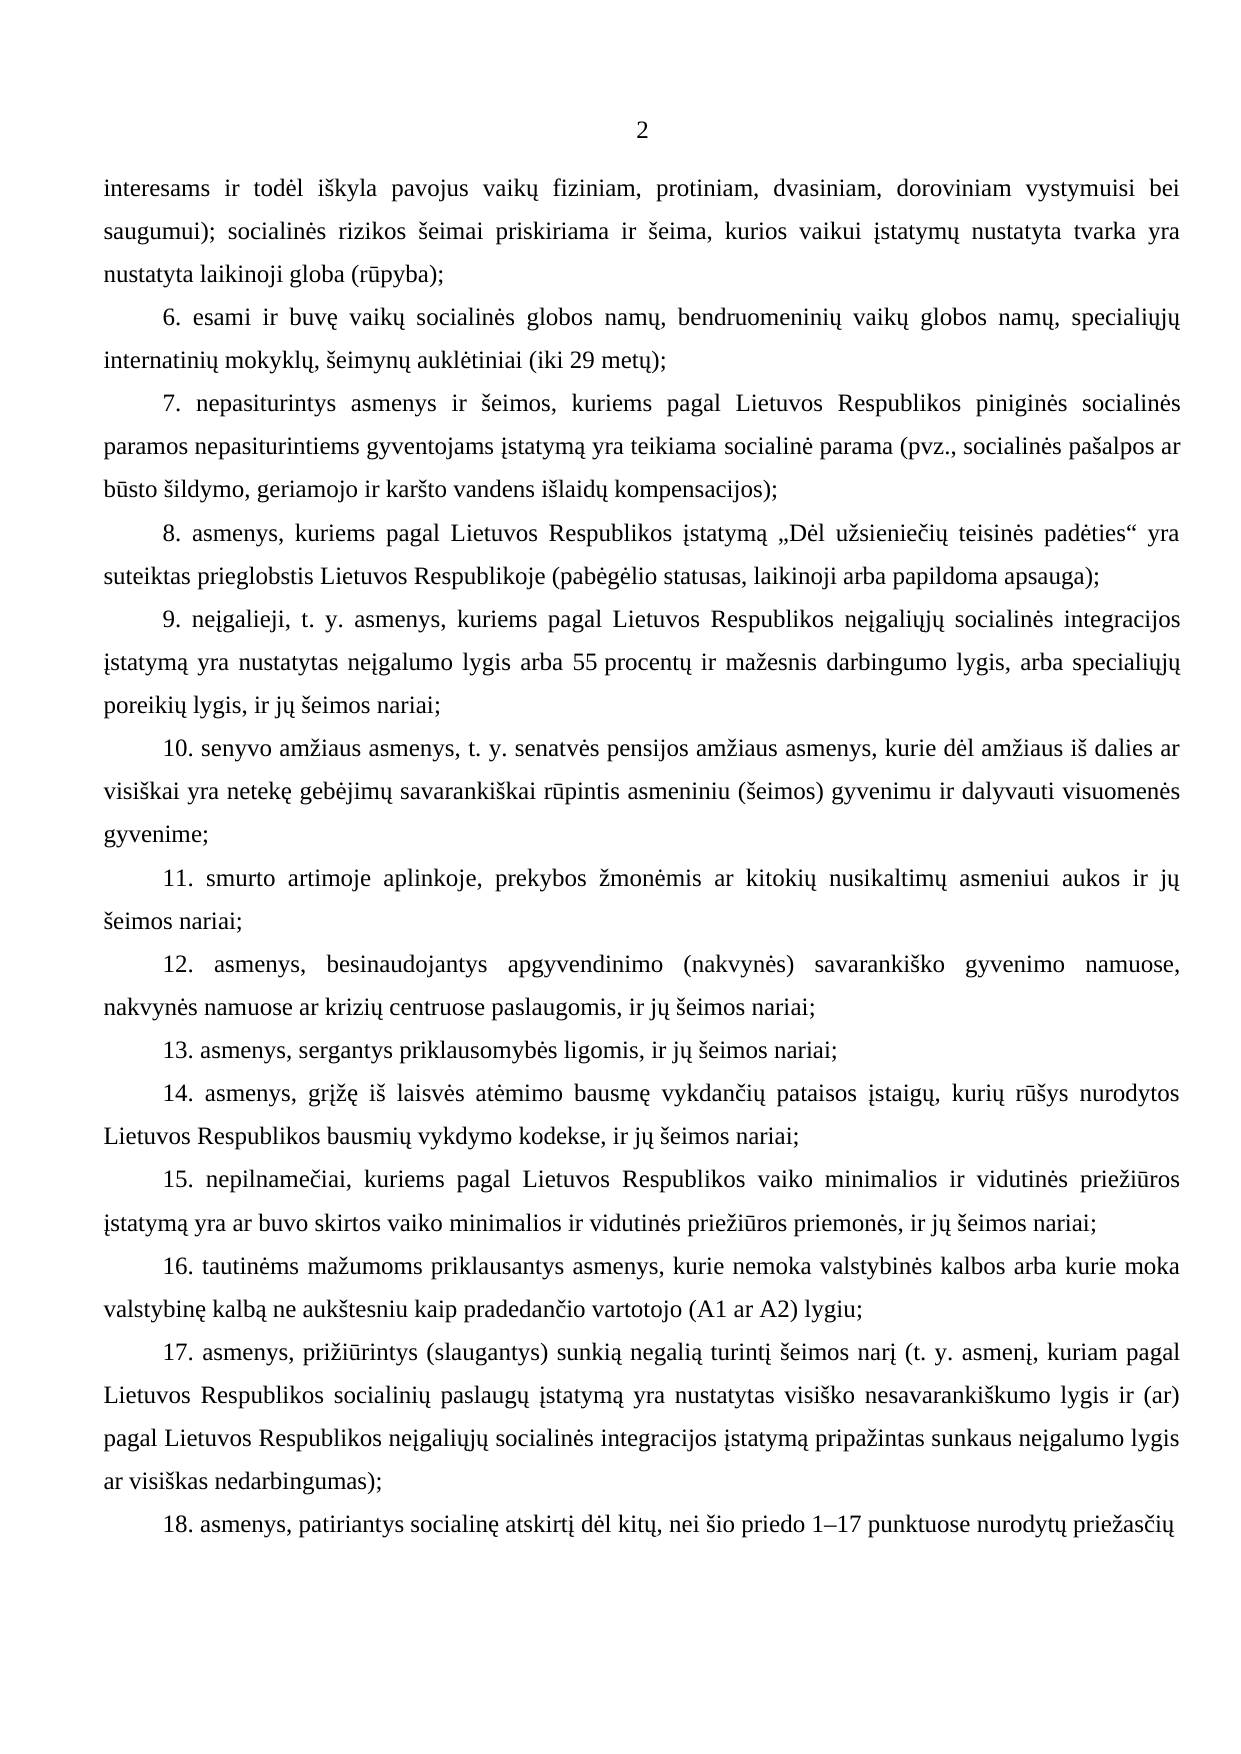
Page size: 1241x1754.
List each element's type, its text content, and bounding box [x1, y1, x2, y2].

text interesams ir todėl iškyla pavojus vaikų fiziniam, protiniam, dvasiniam, doroviniam vystymuisi bei saugumui); socialinės rizikos šeimai priskiriama ir šeima, kurios vaikui įstatymų nustatyta tvarka yra nustatyta laikinoji globa (rūpyba); [103, 173, 1181, 288]
text 10. senyvo amžiaus asmenys, t. y. senatvės pensijos amžiaus asmenys, kurie dėl amžiaus iš dalies ar visiškai yra netekę gebėjimų savarankiškai rūpintis asmeniniu (šeimos) gyvenimu ir dalyvauti visuomenės gyvenime; [103, 733, 1181, 848]
text 8. asmenys, kuriems pagal Lietuvos Respublikos įstatymą „Dėl užsieniečių teisinės padėties“ yra suteiktas prieglobstis Lietuvos Respublikoje (pabėgėlio statusas, laikinoji arba papildoma apsauga); [103, 518, 1181, 589]
text 9. neįgalieji, t. y. asmenys, kuriems pagal Lietuvos Respublikos neįgaliųjų socialinės integracijos įstatymą yra nustatytas neįgalumo lygis arba 55 procentų ir mažesnis darbingumo lygis, arba specialiųjų poreikių lygis, ir jų šeimos nariai; [103, 604, 1181, 719]
text 17. asmenys, prižiūrintys (slaugantys) sunkią negalią turintį šeimos narį (t. y. asmenį, kuriam pagal Lietuvos Respublikos socialinių paslaugų įstatymą yra nustatytas visiško nesavarankiškumo lygis ir (ar) pagal Lietuvos Respublikos neįgaliųjų socialinės integracijos įstatymą pripažintas sunkaus neįgalumo lygis ar visiškas nedarbingumas); [103, 1337, 1181, 1495]
text 15. nepilnamečiai, kuriems pagal Lietuvos Respublikos vaiko minimalios ir vidutinės priežiūros įstatymą yra ar buvo skirtos vaiko minimalios ir vidutinės priežiūros priemonės, ir jų šeimos nariai; [103, 1164, 1181, 1236]
text 12. asmenys, besinaudojantys apgyvendinimo (nakvynės) savarankiško gyvenimo namuose, nakvynės namuose ar krizių centruose paslaugomis, ir jų šeimos nariai; [103, 949, 1181, 1021]
text 18. asmenys, patiriantys socialinę atskirtį dėl kitų, nei šio priedo 1–17 punktuose nurodytų priežasčių [103, 1509, 1181, 1538]
text 16. tautinėms mažumoms priklausantys asmenys, kurie nemoka valstybinės kalbos arba kurie moka valstybinę kalbą ne aukštesniu kaip pradedančio vartotojo (A1 ar A2) lygiu; [103, 1251, 1181, 1323]
text 13. asmenys, sergantys priklausomybės ligomis, ir jų šeimos nariai; [103, 1035, 1181, 1064]
text 11. smurto artimoje aplinkoje, prekybos žmonėmis ar kitokių nusikaltimų asmeniui aukos ir jų šeimos nariai; [103, 863, 1181, 934]
text 6. esami ir buvę vaikų socialinės globos namų, bendruomeninių vaikų globos namų, specialiųjų internatinių mokyklų, šeimynų auklėtiniai (iki 29 metų); [103, 302, 1181, 374]
text 7. nepasiturintys asmenys ir šeimos, kuriems pagal Lietuvos Respublikos piniginės socialinės paramos nepasiturintiems gyventojams įstatymą yra teikiama socialinė parama (pvz., socialinės pašalpos ar būsto šildymo, geriamojo ir karšto vandens išlaidų kompensacijos); [103, 388, 1181, 503]
text 14. asmenys, grįžę iš laisvės atėmimo bausmę vykdančių pataisos įstaigų, kurių rūšys nurodytos Lietuvos Respublikos bausmių vykdymo kodekse, ir jų šeimos nariai; [103, 1078, 1181, 1150]
